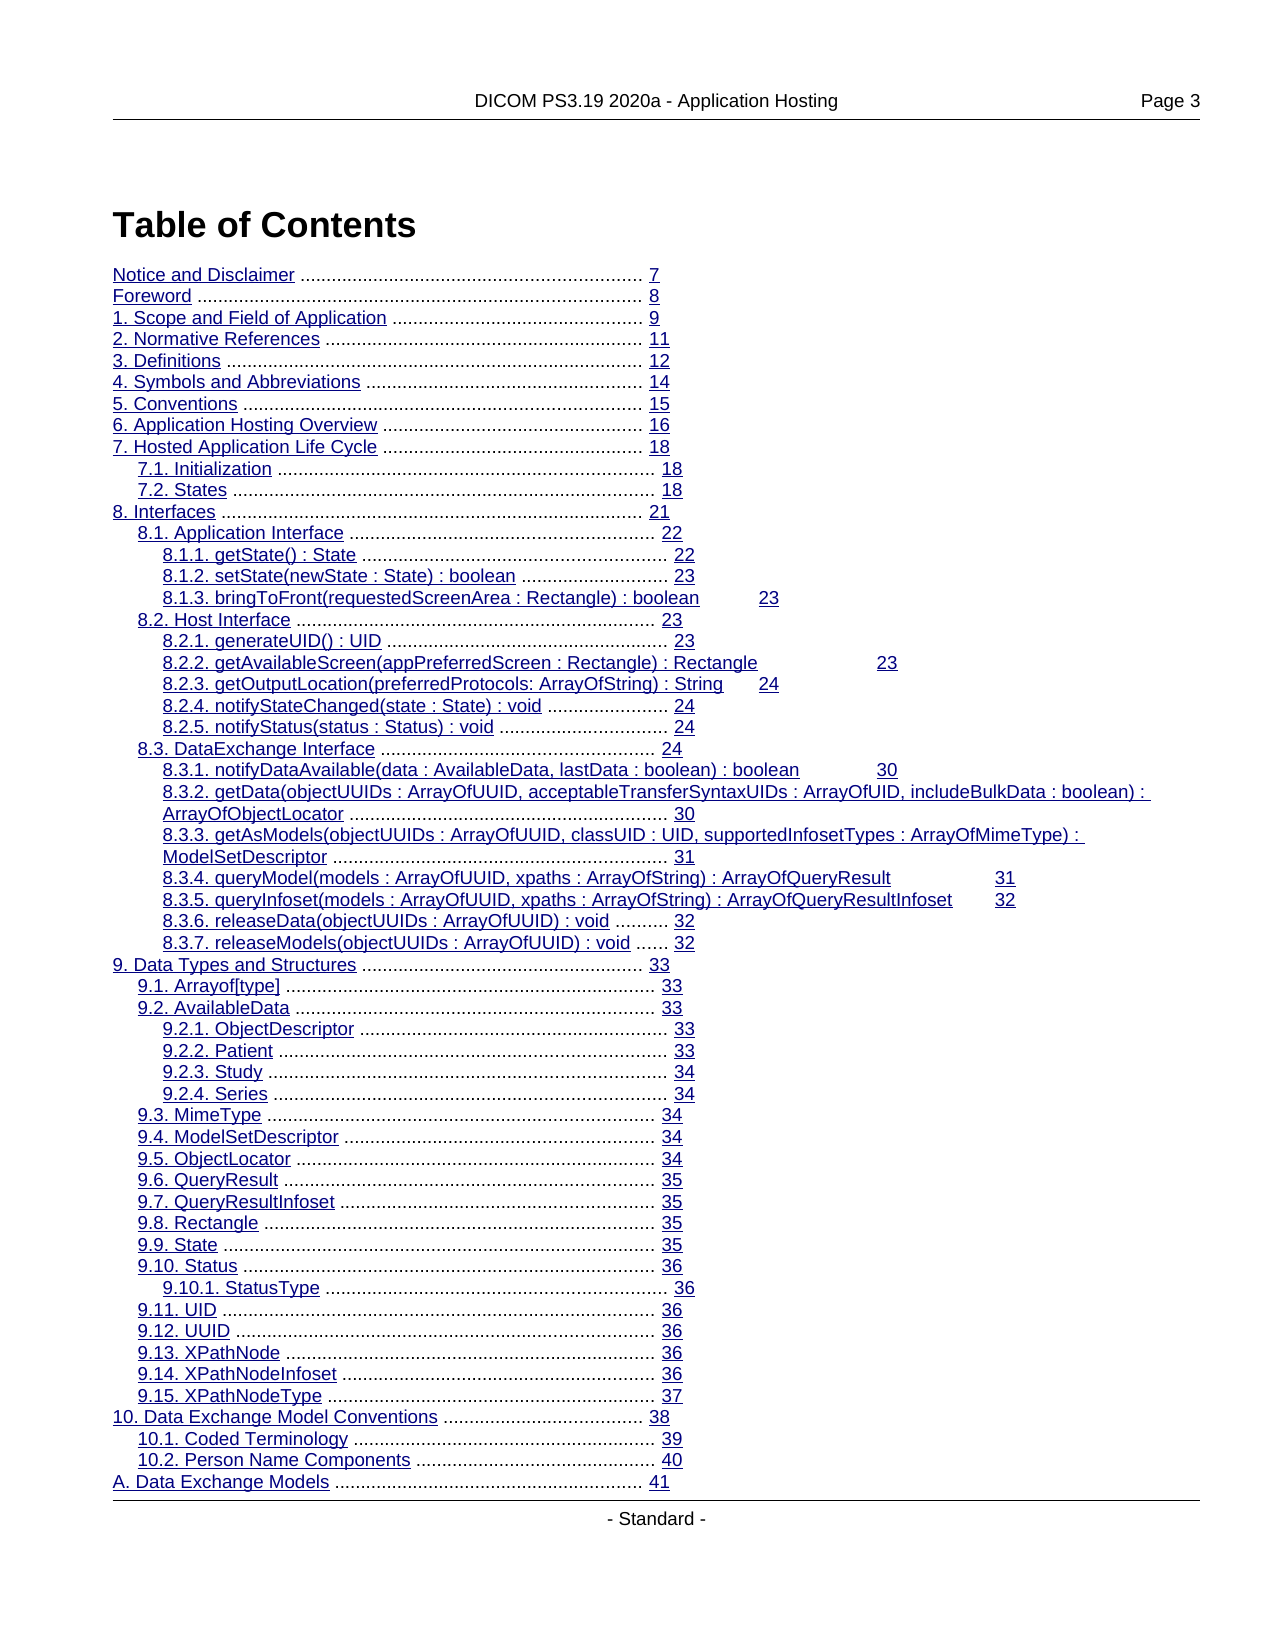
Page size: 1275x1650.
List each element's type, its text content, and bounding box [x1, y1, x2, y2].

text 9.5. ObjectLocator 0 [137, 1147, 1175, 1169]
text 9.2.2. Patient 0 [162, 1039, 1175, 1061]
text 9.14. XPathNodeInfoset 0 [137, 1363, 1175, 1384]
text 8.3.3. getAsModels(objectUUIDs : ArrayOfUUID, classUID : UID, supportedInfosetTypes : ArrayOfMimeType) : ModelSetDescriptor 0 [162, 824, 1175, 867]
text 8.3.7. releaseModels(objectUUIDs : ArrayOfUUID) : void 0 [162, 932, 1175, 953]
text 7. Hosted Application Life Cycle 0 [112, 436, 1175, 457]
text Foreword 0 [112, 285, 1175, 306]
text 8.3.2. getData(objectUUIDs : ArrayOfUUID, acceptableTransferSyntaxUIDs : ArrayOfUID, includeBulkData : boolean) : ArrayOfObjectLocator 0 [162, 781, 1175, 824]
text Table of Contents [112, 204, 1200, 245]
text 8.2.2. getAvailableScreen(appPreferredScreen : Rectangle) : Rectangle 0 [162, 651, 1175, 673]
text 8.2.3. getOutputLocation(preferredProtocols: ArrayOfString) : String 0 [162, 673, 1175, 694]
text 6. Application Hosting Overview 0 [112, 414, 1175, 436]
text 9. Data Types and Structures 0 [112, 953, 1175, 975]
text 9.8. Rectangle 0 [137, 1212, 1175, 1234]
text 8.1.3. bringToFront(requestedScreenArea : Rectangle) : boolean 0 [162, 587, 1175, 608]
text Notice and Disclaimer 0 [112, 263, 1175, 285]
text 8.3.5. queryInfoset(models : ArrayOfUUID, xpaths : ArrayOfString) : ArrayOfQueryResultInfoset 0 [162, 889, 1175, 910]
text 1. Scope and Field of Application 0 [112, 306, 1175, 328]
text 9.6. QueryResult 0 [137, 1169, 1175, 1191]
text 8. Interfaces 0 [112, 501, 1175, 522]
text 9.10.1. StatusType 0 [162, 1277, 1175, 1298]
text 8.2.1. generateUID() : UID 0 [162, 630, 1175, 651]
text 9.2.1. ObjectDescriptor 0 [162, 1018, 1175, 1039]
text 9.2.4. Series 0 [162, 1083, 1175, 1104]
text 8.1. Application Interface 0 [137, 522, 1175, 544]
text 9.3. MimeType 0 [137, 1104, 1175, 1126]
text 7.1. Initialization 0 [137, 457, 1175, 479]
text 8.1.2. setState(newState : State) : boolean 0 [162, 565, 1175, 587]
text 8.2.4. notifyStateChanged(state : State) : void 0 [162, 694, 1175, 716]
text 2. Normative References 0 [112, 328, 1175, 349]
text 4. Symbols and Abbreviations 0 [112, 371, 1175, 393]
text 9.9. State 0 [137, 1234, 1175, 1255]
text 9.13. XPathNode 0 [137, 1341, 1175, 1363]
text 8.2.5. notifyStatus(status : Status) : void 0 [162, 716, 1175, 738]
text 8.1.1. getState() : State 0 [162, 544, 1175, 565]
text 7.2. States 0 [137, 479, 1175, 501]
text 8.3. DataExchange Interface 0 [137, 738, 1175, 759]
text 9.11. UID 0 [137, 1298, 1175, 1320]
text 9.12. UUID 0 [137, 1320, 1175, 1341]
text 3. Definitions 0 [112, 349, 1175, 371]
text 9.4. ModelSetDescriptor 0 [137, 1126, 1175, 1147]
text A. Data Exchange Models 0 [112, 1471, 1175, 1492]
text 8.3.4. queryModel(models : ArrayOfUUID, xpaths : ArrayOfString) : ArrayOfQueryResult 0 [162, 867, 1175, 889]
text 10. Data Exchange Model Conventions 0 [112, 1406, 1175, 1428]
text 9.2. AvailableData 0 [137, 996, 1175, 1018]
text 5. Conventions 0 [112, 393, 1175, 414]
text 9.1. Arrayof[type] 0 [137, 975, 1175, 996]
text 8.3.1. notifyDataAvailable(data : AvailableData, lastData : boolean) : boolean 0 [162, 759, 1175, 781]
text 8.3.6. releaseData(objectUUIDs : ArrayOfUUID) : void 0 [162, 910, 1175, 932]
text 10.1. Coded Terminology 0 [137, 1428, 1175, 1449]
text 9.15. XPathNodeType 0 [137, 1384, 1175, 1406]
text 9.10. Status 0 [137, 1255, 1175, 1277]
text 8.2. Host Interface 0 [137, 608, 1175, 630]
text 9.7. QueryResultInfoset 0 [137, 1191, 1175, 1212]
text 9.2.3. Study 0 [162, 1061, 1175, 1083]
text 10.2. Person Name Components 0 [137, 1449, 1175, 1471]
